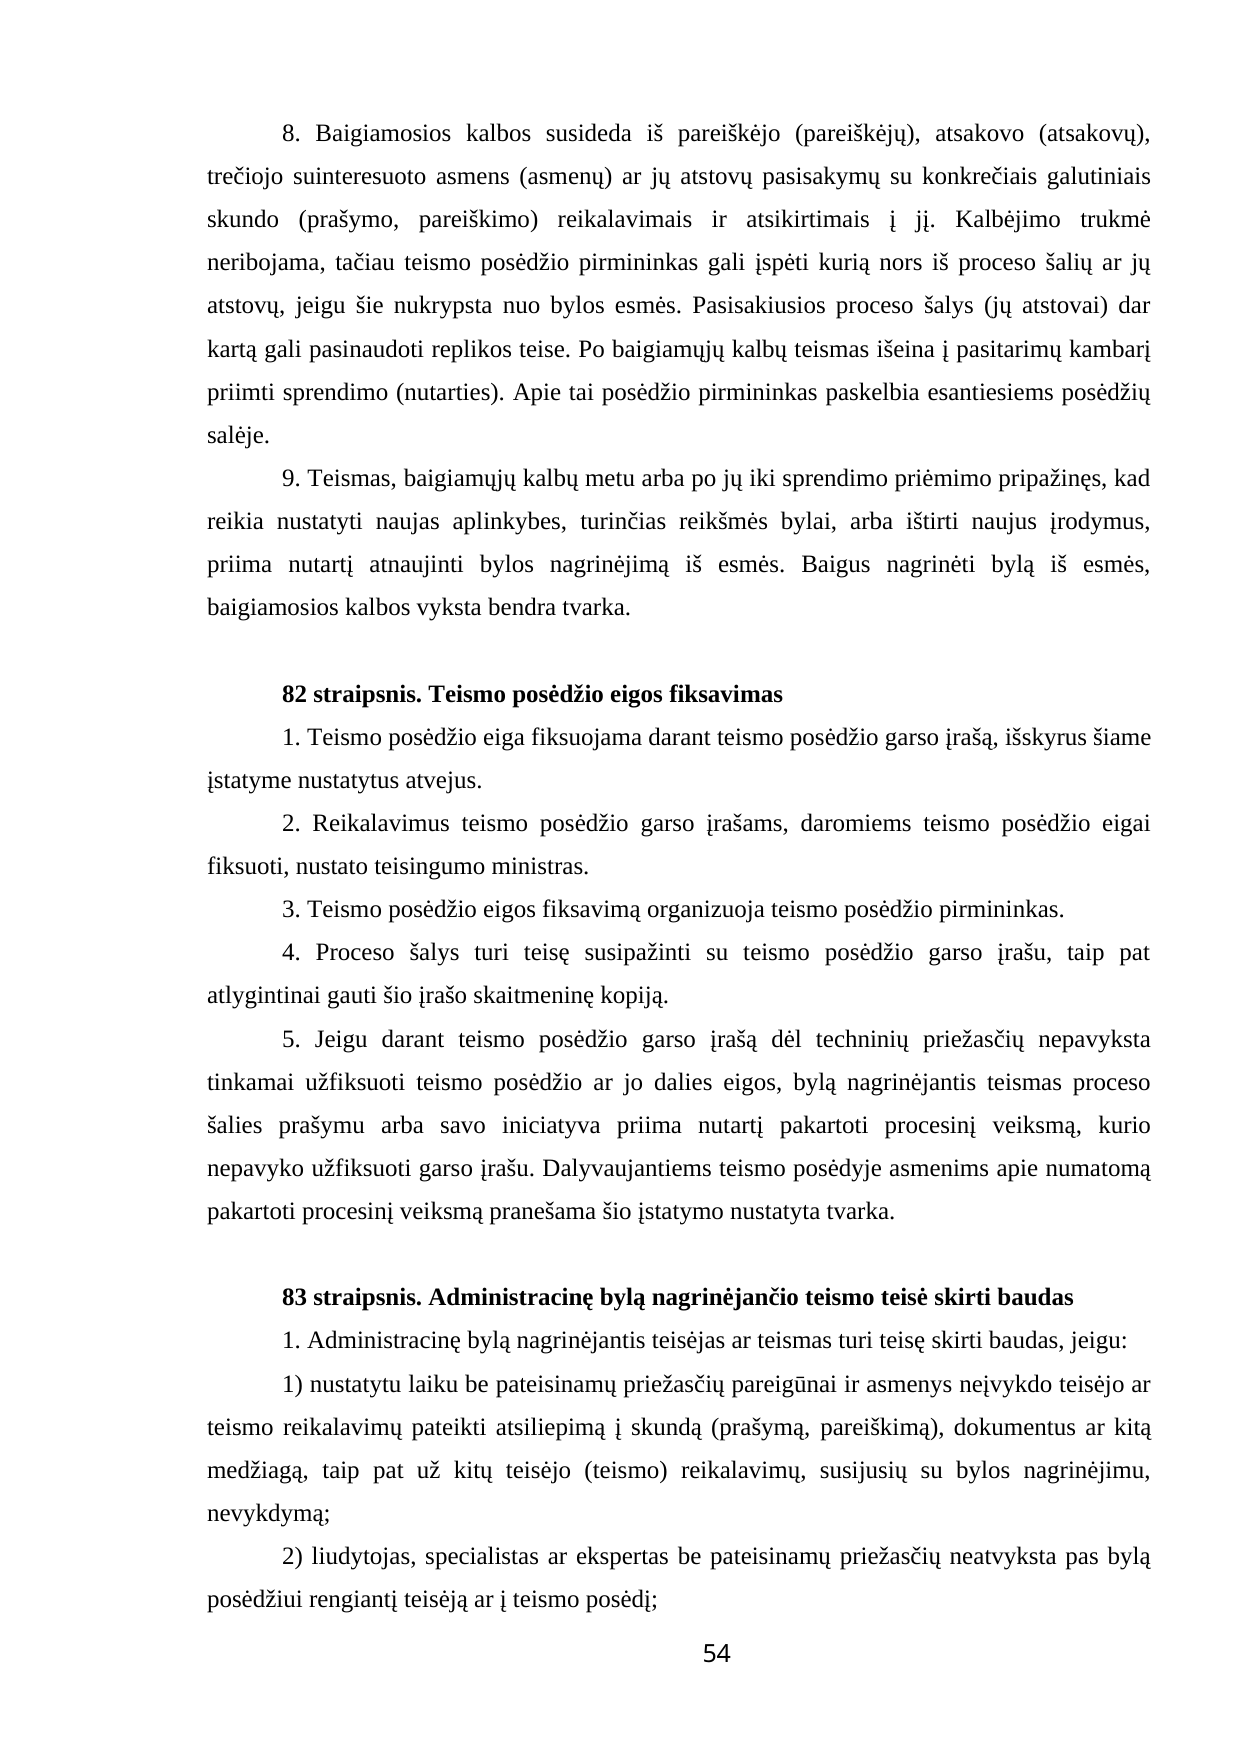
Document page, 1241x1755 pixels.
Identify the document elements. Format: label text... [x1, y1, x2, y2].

text 1. Administracinę bylą nagrinėjantis teisėjas ar teismas turi teisę skirti baudas, jeigu: [207, 1326, 1152, 1354]
text 9. Teismas, baigiamųjų kalbų metu arba po jų iki sprendimo priėmimo pripažinęs, kad reikia nustatyti naujas aplinkybes, turinčias reikšmės bylai, arba ištirti naujus įrodymus, priima nutartį atnaujinti bylos nagrinėjimą iš esmės. Baigus nagrinėti bylą iš esmės, baigiamosios kalbos vyksta bendra tvarka. [207, 463, 1152, 621]
text 8. Baigiamosios kalbos susideda iš pareiškėjo (pareiškėjų), atsakovo (atsakovų), trečiojo suinteresuoto asmens (asmenų) ar jų atstovų pasisakymų su konkrečiais galutiniais skundo (prašymo, pareiškimo) reikalavimais ir atsikirtimais į jį. Kalbėjimo trukmė neribojama, tačiau teismo posėdžio pirmininkas gali įspėti kurią nors iš proceso šalių ar jų atstovų, jeigu šie nukrypsta nuo bylos esmės. Pasisakiusios proceso šalys (jų atstovai) dar kartą gali pasinaudoti replikos teise. Po baigiamųjų kalbų teismas išeina į pasitarimų kambarį priimti sprendimo (nutarties). Apie tai posėdžio pirmininkas paskelbia esantiesiems posėdžių salėje. [207, 118, 1152, 449]
text 1) nustatytu laiku be pateisinamų priežasčių pareigūnai ir asmenys neįvykdo teisėjo ar teismo reikalavimų pateikti atsiliepimą į skundą (prašymą, pareiškimą), dokumentus ar kitą medžiagą, taip pat už kitų teisėjo (teismo) reikalavimų, susijusių su bylos nagrinėjimu, nevykdymą; [207, 1369, 1152, 1527]
text 5. Jeigu darant teismo posėdžio garso įrašą dėl techninių priežasčių nepavyksta tinkamai užfiksuoti teismo posėdžio ar jo dalies eigos, bylą nagrinėjantis teismas proceso šalies prašymu arba savo iniciatyva priima nutartį pakartoti procesinį veiksmą, kurio nepavyko užfiksuoti garso įrašu. Dalyvaujantiems teismo posėdyje asmenims apie numatomą pakartoti procesinį veiksmą pranešama šio įstatymo nustatyta tvarka. [207, 1024, 1152, 1225]
text 2) liudytojas, specialistas ar ekspertas be pateisinamų priežasčių neatvyksta pas bylą posėdžiui rengiantį teisėją ar į teismo posėdį; [207, 1541, 1152, 1613]
text 3. Teismo posėdžio eigos fiksavimą organizuoja teismo posėdžio pirmininkas. [207, 894, 1152, 923]
text 4. Proceso šalys turi teisę susipažinti su teismo posėdžio garso įrašu, taip pat atlygintinai gauti šio įrašo skaitmeninę kopiją. [207, 937, 1152, 1009]
text 83 straipsnis. Administracinę bylą nagrinėjančio teismo teisė skirti baudas [207, 1282, 1152, 1311]
text 82 straipsnis. Teismo posėdžio eigos fiksavimas [207, 679, 1152, 707]
text 2. Reikalavimus teismo posėdžio garso įrašams, daromiems teismo posėdžio eigai fiksuoti, nustato teisingumo ministras. [207, 808, 1152, 880]
text 1. Teismo posėdžio eiga fiksuojama darant teismo posėdžio garso įrašą, išskyrus šiame įstatyme nustatytus atvejus. [207, 722, 1152, 794]
